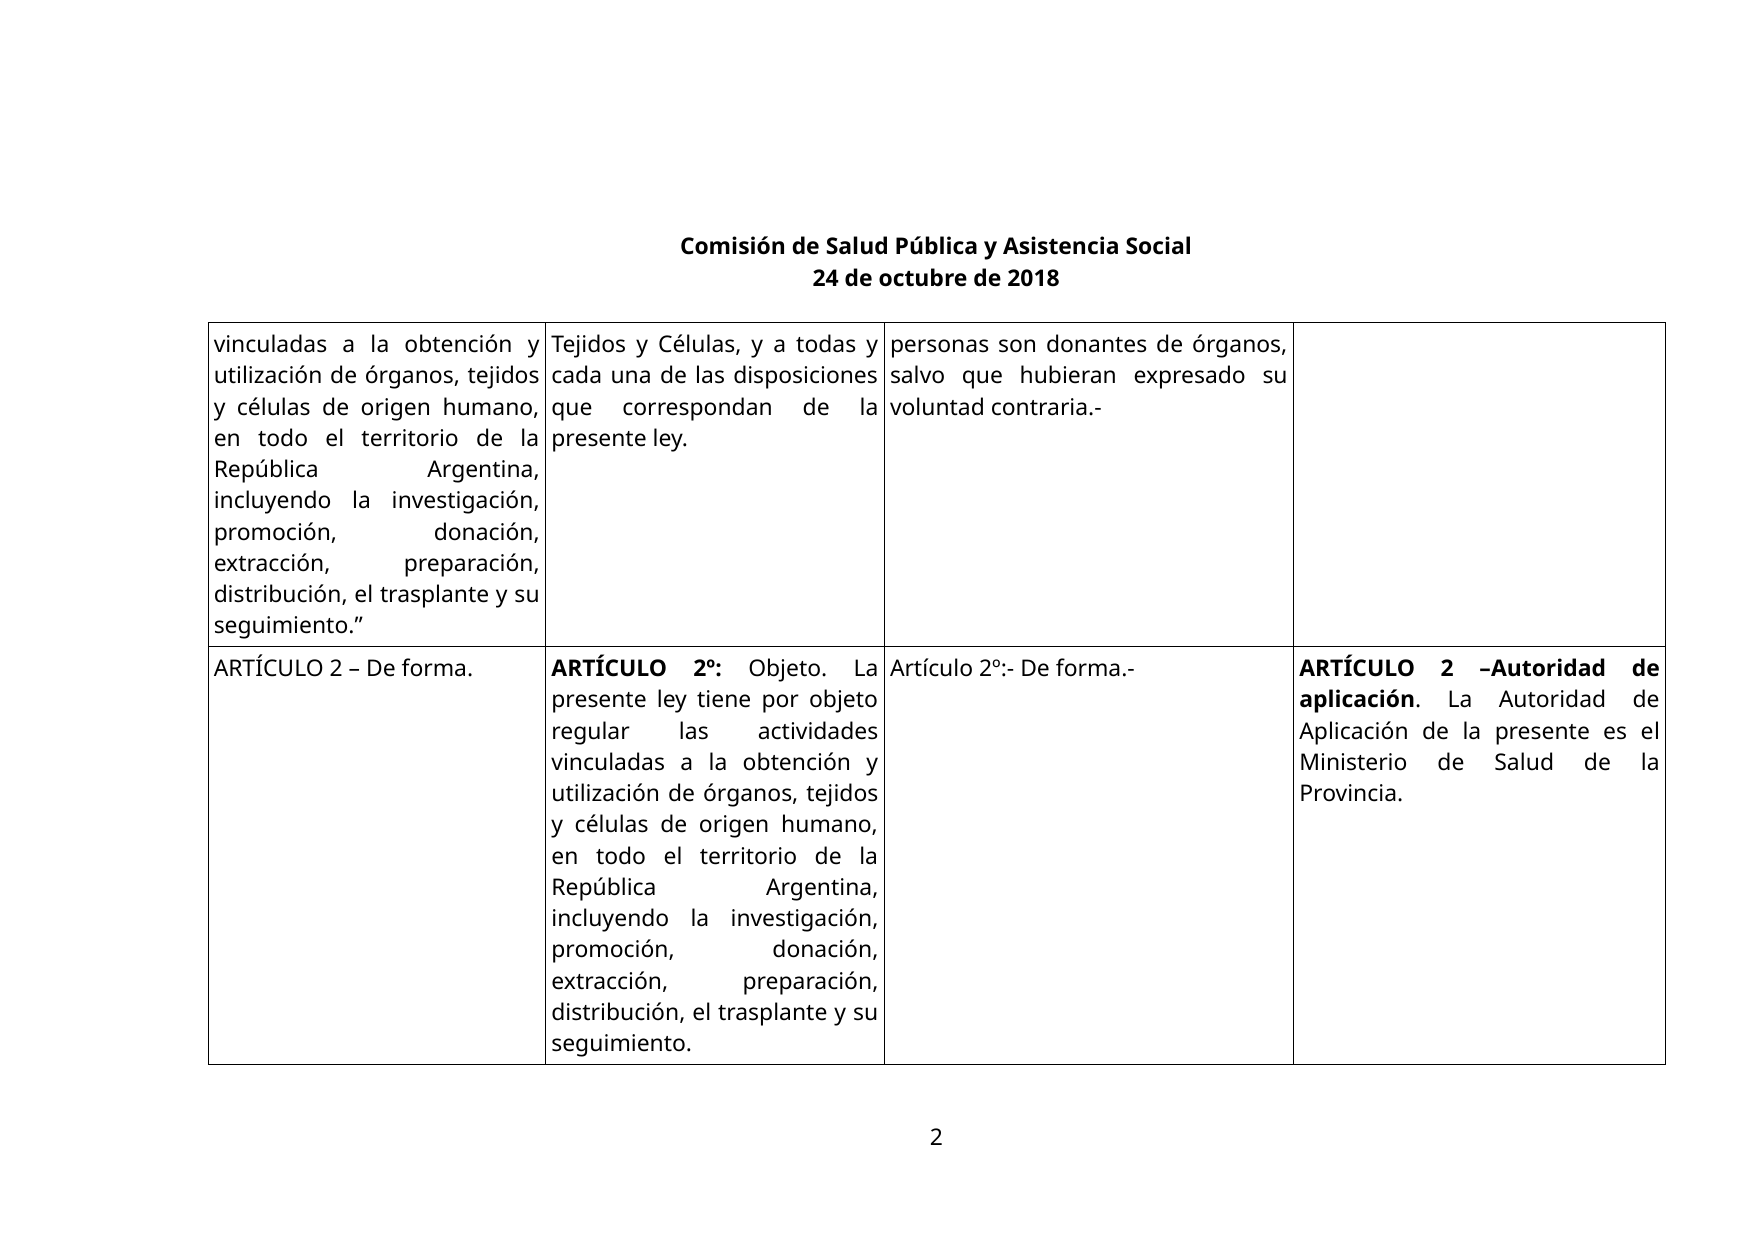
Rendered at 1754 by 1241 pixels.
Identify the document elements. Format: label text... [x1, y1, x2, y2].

table_cell [1294, 323, 1665, 646]
table_cell ARTÍCULO 2º: Objeto. La presente ley tiene por objeto regular las actividades vinculadas a la obtención y utilización de órganos, tejidos y células de origen humano, en todo el territorio de la República Argentina, incluyendo la investigación, promoción, donación, extracción, preparación, distribución, el trasplante y su seguimiento. [546, 647, 884, 1064]
table_cell Artículo 2º:- De forma.- [885, 647, 1293, 1064]
table_cell ARTÍCULO 2 –Autoridad de aplicación. La Autoridad de Aplicación de la presente es el Ministerio de Salud de la Provincia. [1294, 647, 1665, 1064]
table_cell personas son donantes de órganos, salvo que hubieran expresado su voluntad contraria.- [885, 323, 1293, 646]
table_cell ARTÍCULO 2 – De forma. [209, 647, 545, 1064]
table_cell vinculadas a la obtención y utilización de órganos, tejidos y células de origen humano, en todo el territorio de la República Argentina, incluyendo la investigación, promoción, donación, extracción, preparación, distribución, el trasplante y su seguimiento.” [209, 323, 545, 646]
table_cell Tejidos y Células, y a todas y cada una de las disposiciones que correspondan de la presente ley. [546, 323, 884, 646]
